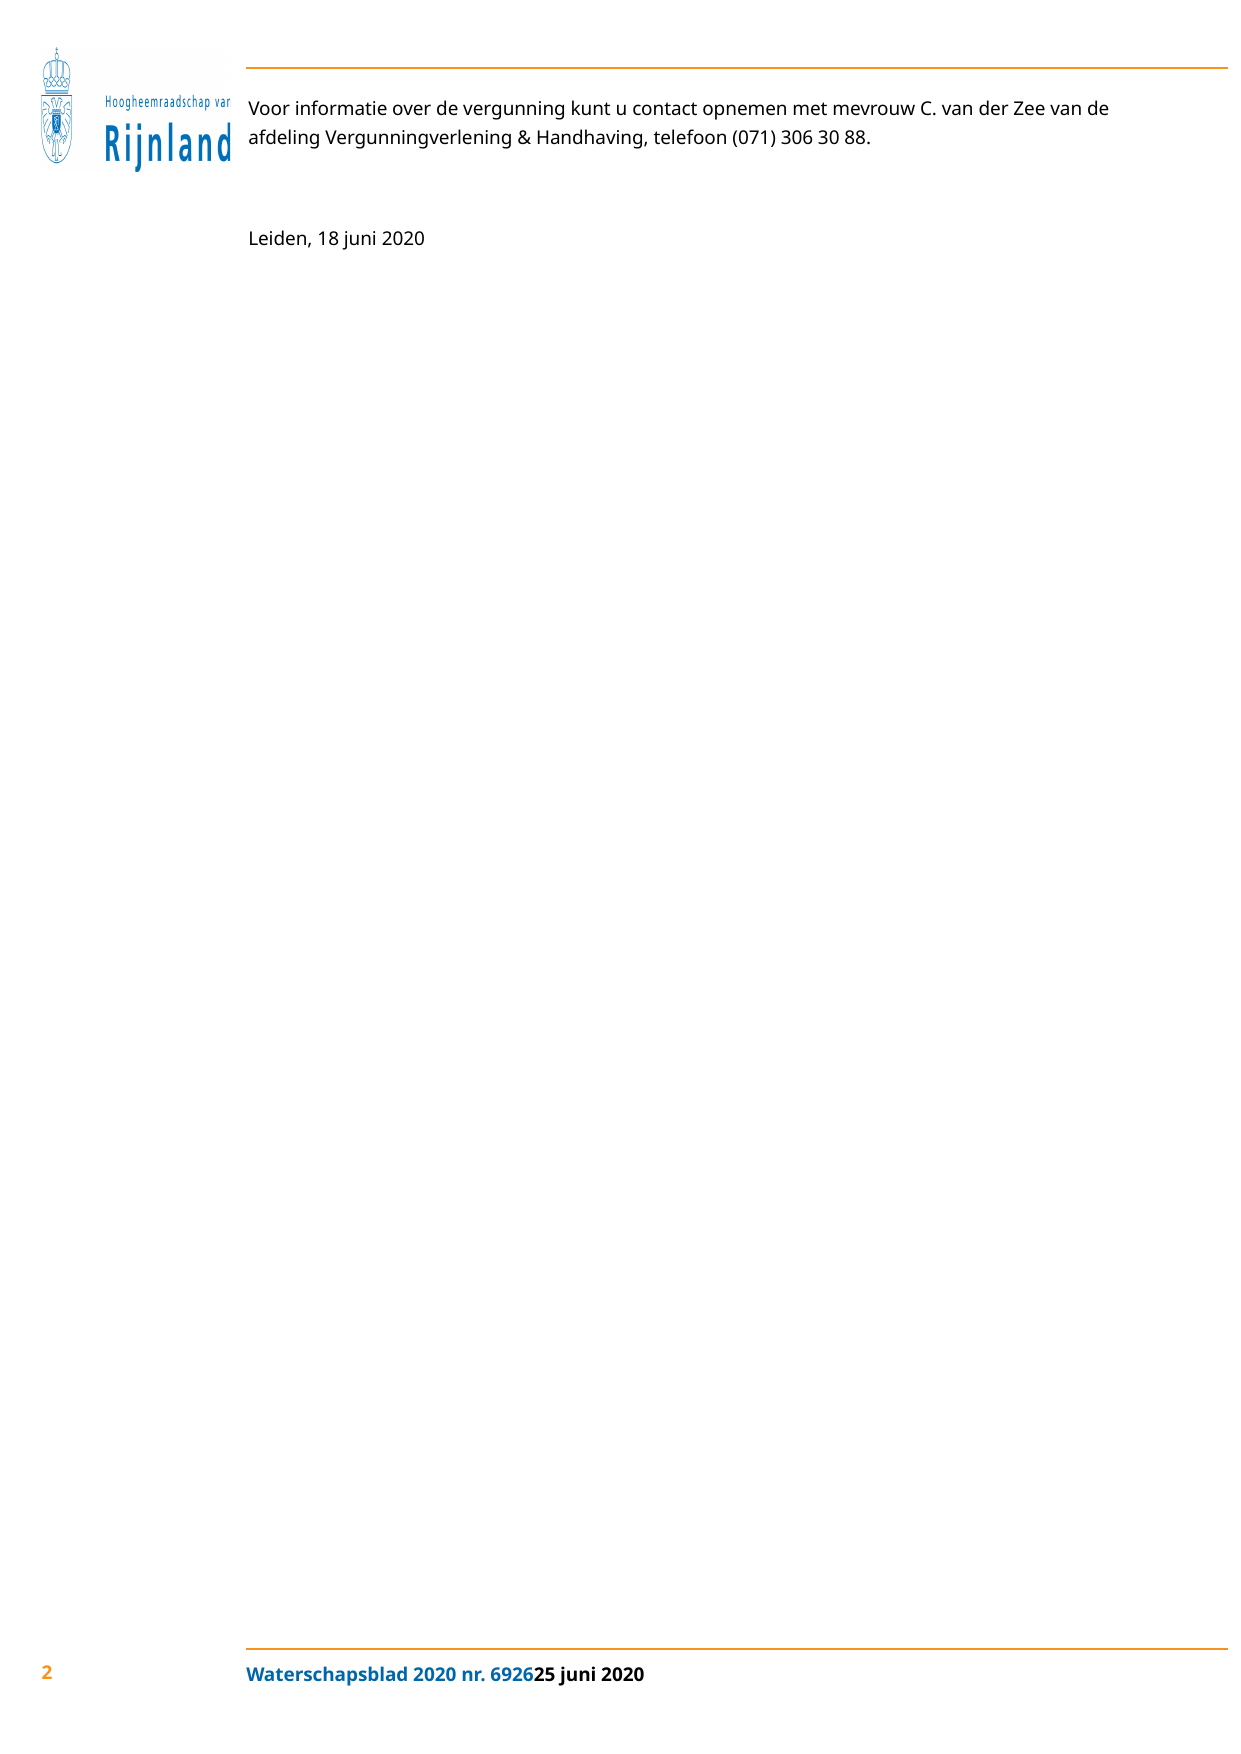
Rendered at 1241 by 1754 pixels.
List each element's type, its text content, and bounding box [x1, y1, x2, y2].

picture [41, 47, 231, 172]
text Voor informatie over de vergunning kunt u contact opnemen met mevrouw C. van der Zee van de afdeling Vergunningverlening & Handhaving, telefoon (071) 306 30 88. [248, 95, 1152, 150]
text Leiden, 18 juni 2020 [248, 225, 1152, 251]
